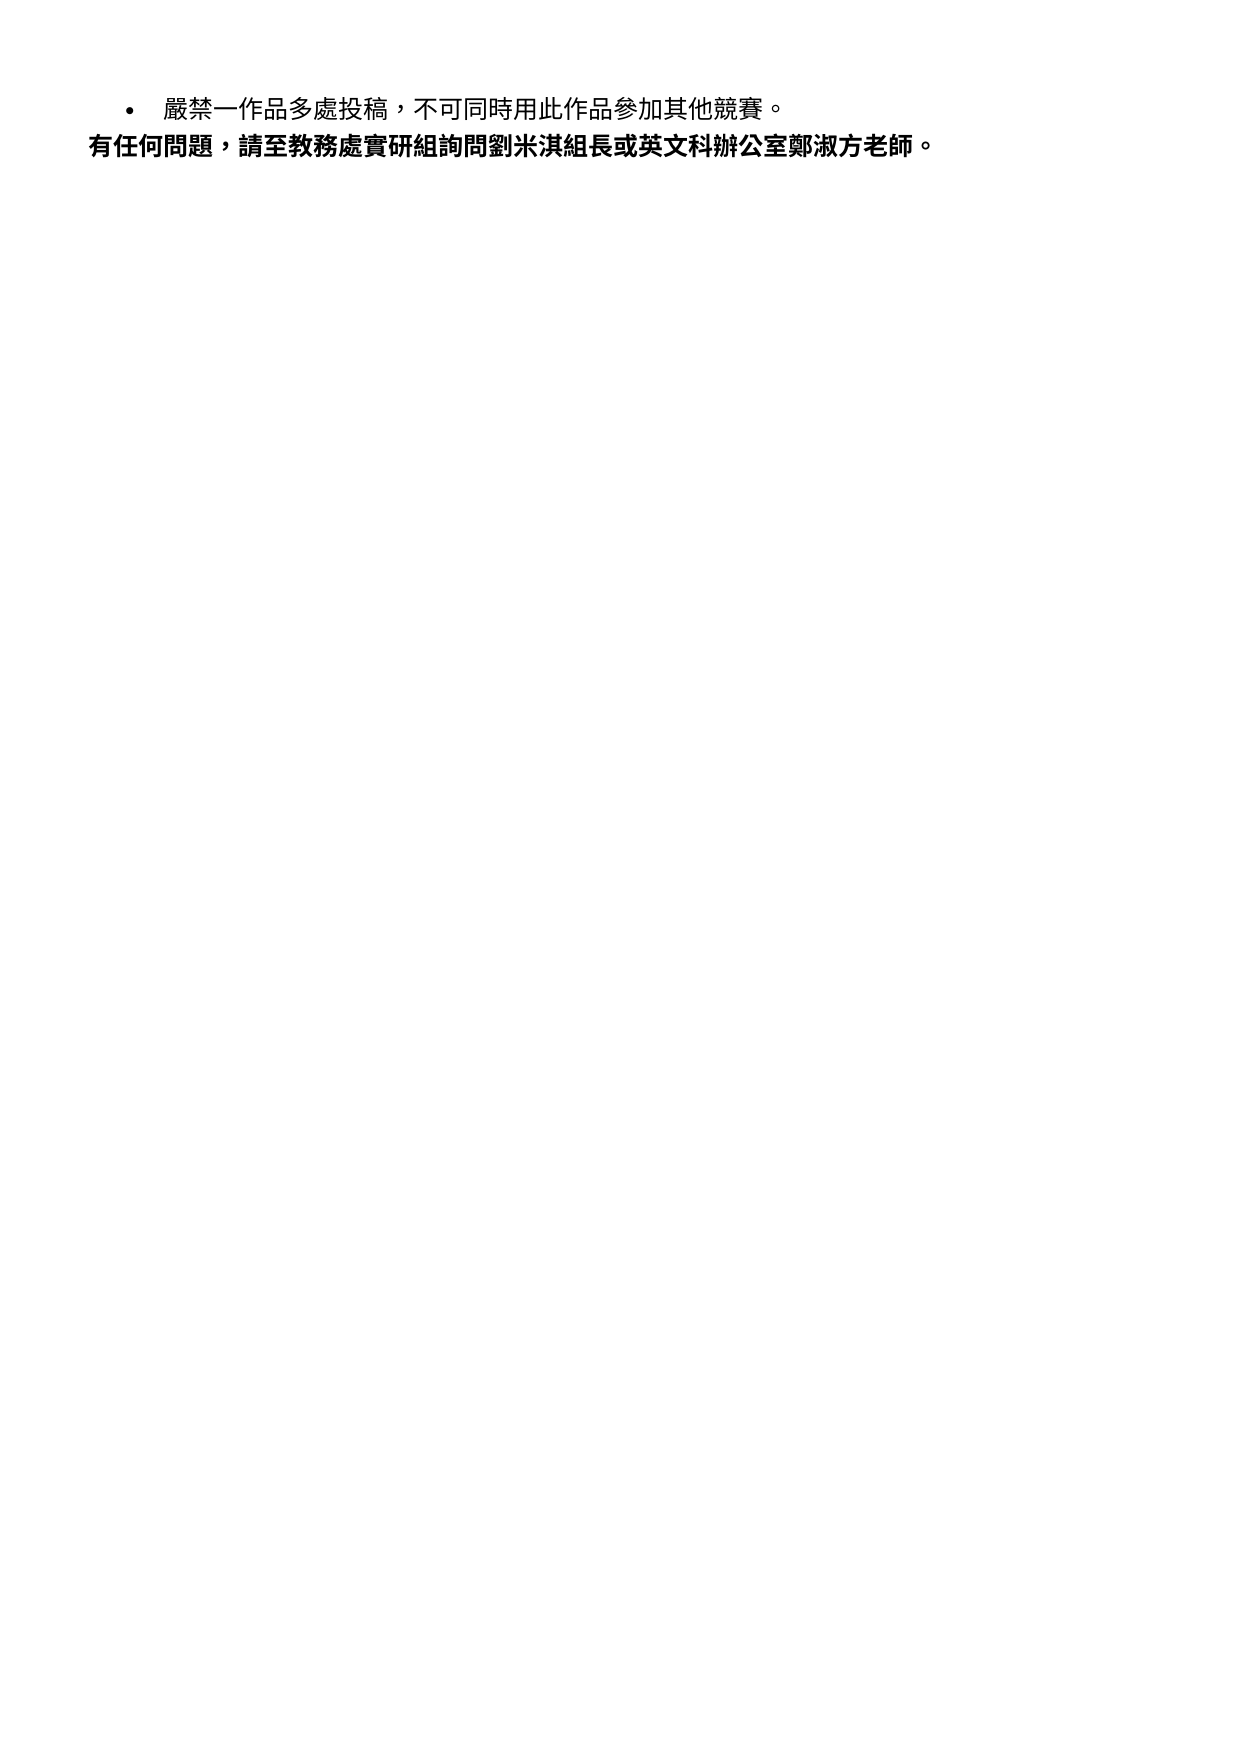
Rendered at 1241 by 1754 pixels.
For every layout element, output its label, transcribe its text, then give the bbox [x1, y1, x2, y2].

text 有任何問題，請至教務處實研組詢問劉米淇組長或英文科辦公室鄭淑方老師。 [89, 126, 1152, 163]
list 嚴禁一作品多處投稿，不可同時用此作品參加其他競賽。 [126, 89, 1152, 126]
